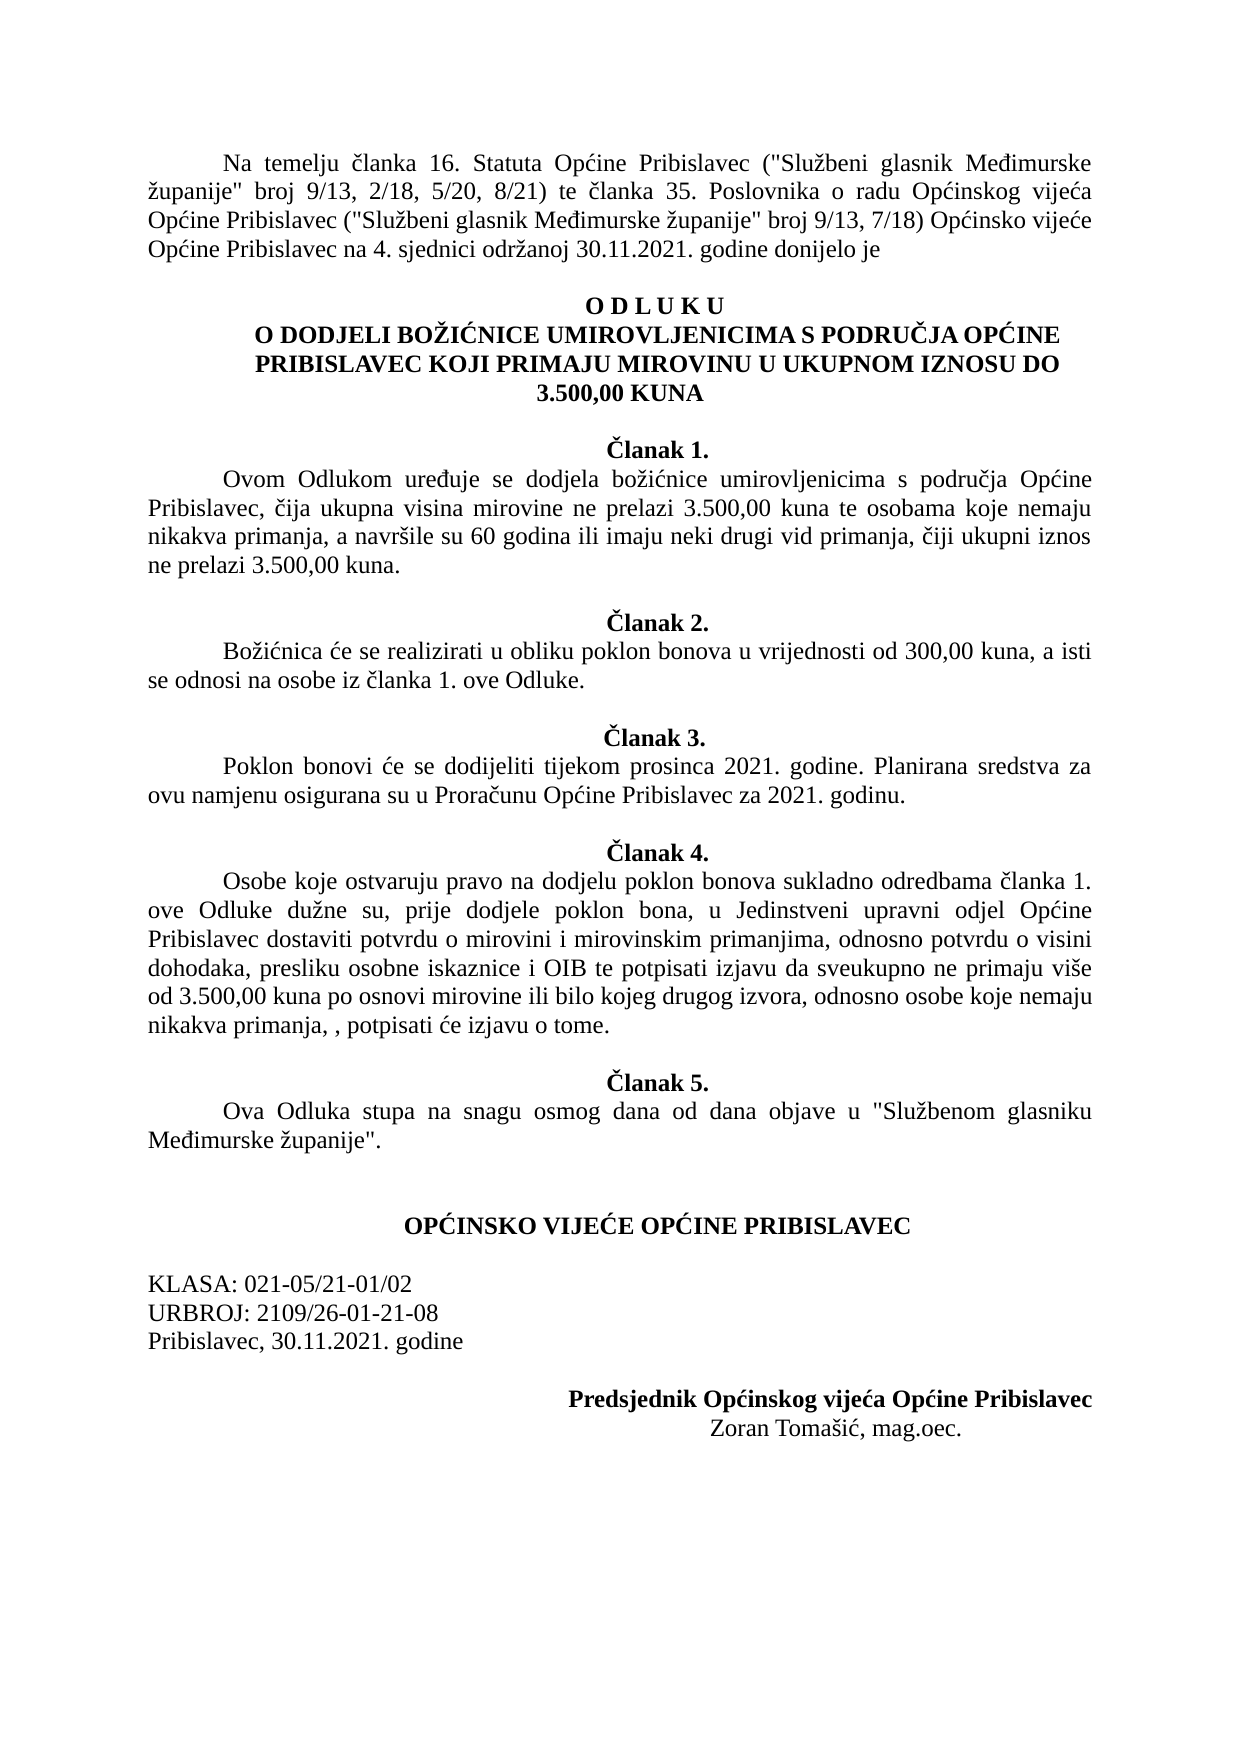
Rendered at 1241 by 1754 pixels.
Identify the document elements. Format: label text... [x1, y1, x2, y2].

text Članak 5. [148, 1068, 1093, 1096]
text OPĆINSKO VIJEĆE OPĆINE PRIBISLAVEC [148, 1211, 1093, 1240]
text Članak 4. [148, 838, 1093, 866]
text O D L U K U [148, 291, 1093, 320]
text Članak 2. [148, 608, 1093, 636]
text Ovom Odlukom uređuje se dodjela božićnice umirovljenicima s područja Općine Pribislavec, čija ukupna visina mirovine ne prelazi 3.500,00 kuna te osobama koje nemaju nikakva primanja, a navršile su 60 godina ili imaju neki drugi vid primanja, čiji ukupni iznos ne prelazi 3.500,00 kuna. [148, 464, 1093, 579]
text URBROJ: 2109/26-01-21-08 [148, 1298, 1093, 1326]
text Na temelju članka 16. Statuta Općine Pribislavec ("Službeni glasnik Međimurske županije" broj 9/13, 2/18, 5/20, 8/21) te članka 35. Poslovnika o radu Općinskog vijeća Općine Pribislavec ("Službeni glasnik Međimurske županije" broj 9/13, 7/18) Općinsko vijeće Općine Pribislavec na 4. sjednici održanoj 30.11.2021. godine donijelo je [148, 148, 1093, 263]
text Predsjednik Općinskog vijeća Općine Pribislavec [148, 1384, 1093, 1413]
text Članak 1. [148, 435, 1093, 464]
text Osobe koje ostvaruju pravo na dodjelu poklon bonova sukladno odredbama članka 1. ove Odluke dužne su, prije dodjele poklon bona, u Jedinstveni upravni odjel Općine Pribislavec dostaviti potvrdu o mirovini i mirovinskim primanjima, odnosno potvrdu o visini dohodaka, presliku osobne iskaznice i OIB te potpisati izjavu da sveukupno ne primaju više od 3.500,00 kuna po osnovi mirovine ili bilo kojeg drugog izvora, odnosno osobe koje nemaju nikakva primanja, , potpisati će izjavu o tome. [148, 866, 1093, 1039]
text O DODJELI BOŽIĆNICE UMIROVLJENICIMA S PODRUČJA OPĆINE [148, 320, 1093, 349]
text Poklon bonovi će se dodijeliti tijekom prosinca 2021. godine. Planirana sredstva za ovu namjenu osigurana su u Proračunu Općine Pribislavec za 2021. godinu. [148, 751, 1093, 809]
text Zoran Tomašić, mag.oec. [148, 1413, 1093, 1441]
text Pribislavec, 30.11.2021. godine [148, 1326, 1093, 1355]
text Božićnica će se realizirati u obliku poklon bonova u vrijednosti od 300,00 kuna, a isti se odnosi na osobe iz članka 1. ove Odluke. [148, 636, 1093, 694]
text PRIBISLAVEC KOJI PRIMAJU MIROVINU U UKUPNOM IZNOSU DO 3.500,00 KUNA [148, 349, 1093, 406]
text Ova Odluka stupa na snagu osmog dana od dana objave u "Službenom glasniku Međimurske županije". [148, 1096, 1093, 1154]
text Članak 3. [148, 723, 1093, 751]
text KLASA: 021-05/21-01/02 [148, 1269, 1093, 1298]
